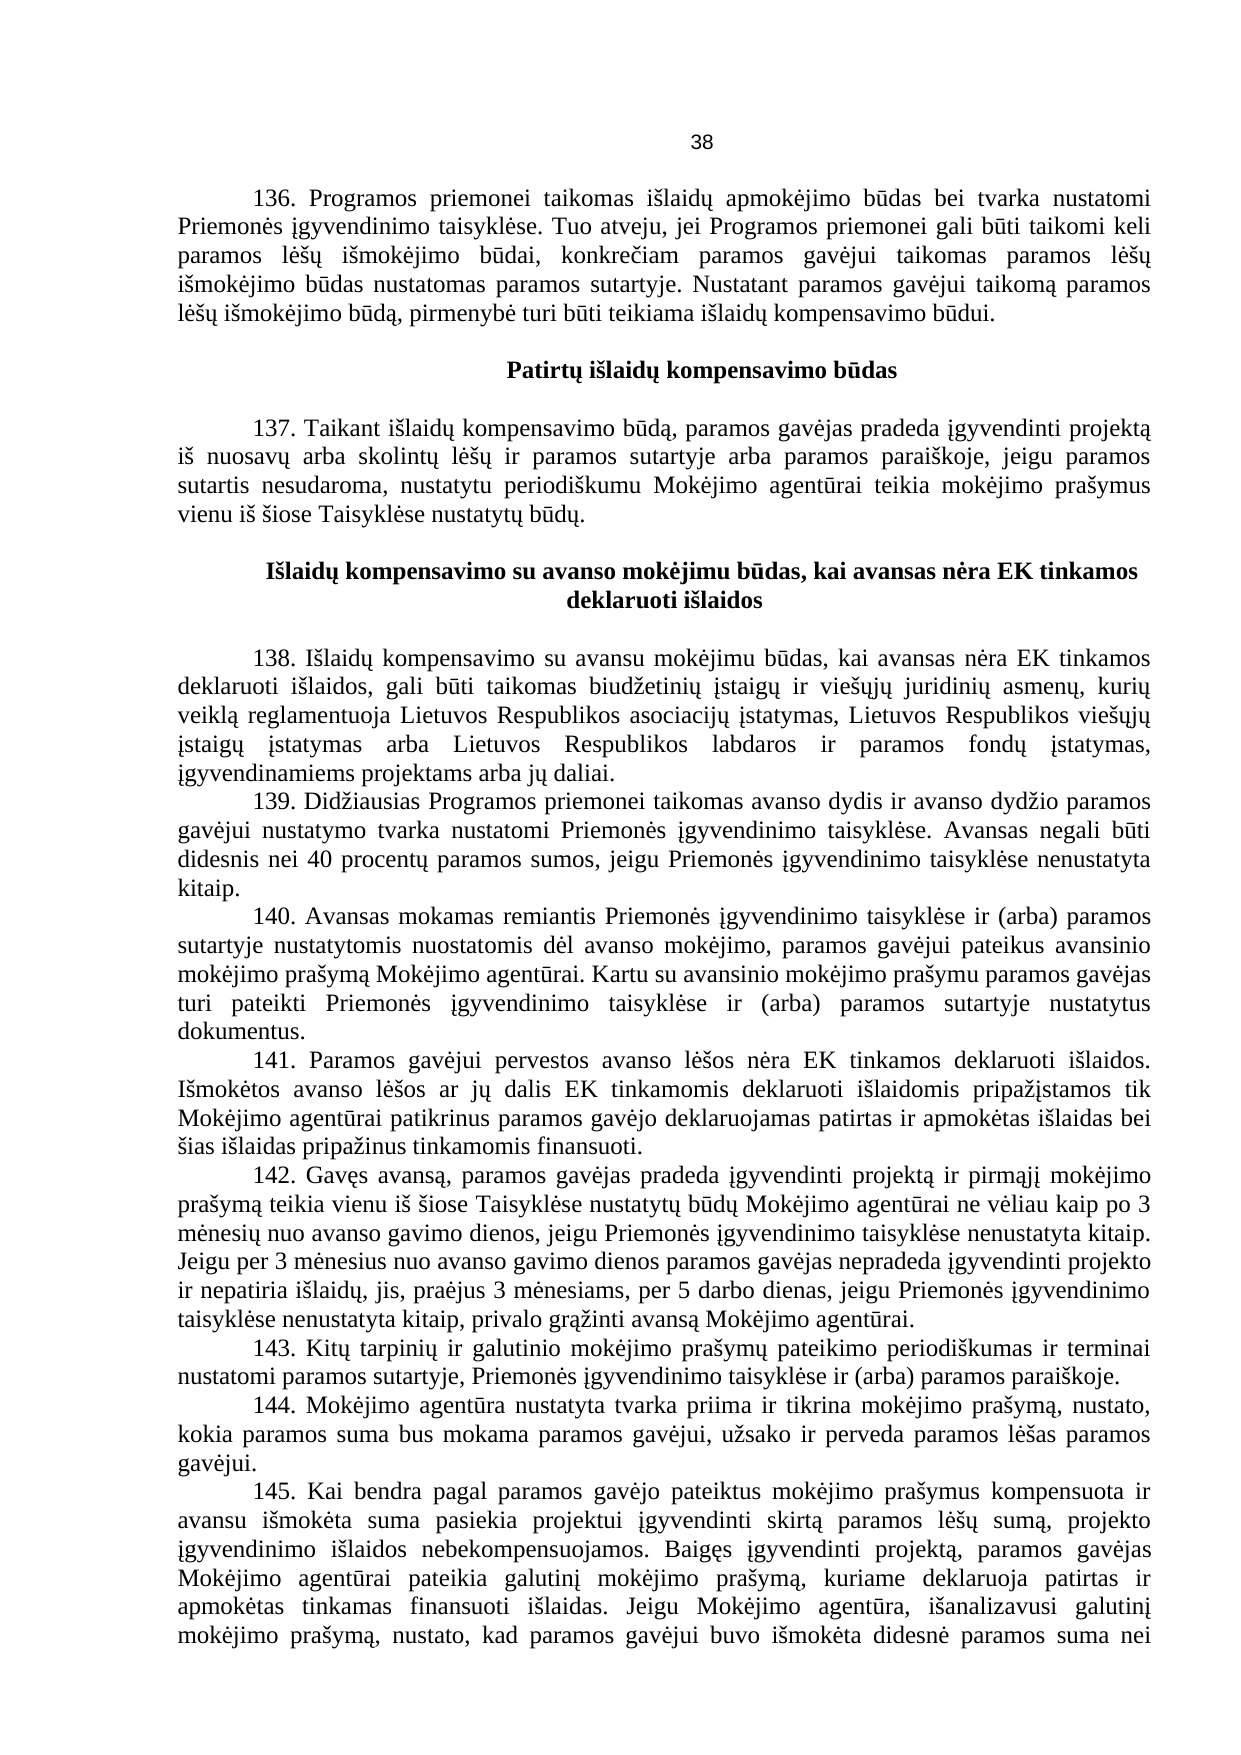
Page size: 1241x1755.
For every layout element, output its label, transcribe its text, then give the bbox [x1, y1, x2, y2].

text 145. Kai bendra pagal paramos gavėjo pateiktus mokėjimo prašymus kompensuota ir avansu išmokėta suma pasiekia projektui įgyvendinti skirtą paramos lėšų sumą, projekto įgyvendinimo išlaidos nebekompensuojamos. Baigęs įgyvendinti projektą, paramos gavėjas Mokėjimo agentūrai pateikia galutinį mokėjimo prašymą, kuriame deklaruoja patirtas ir apmokėtas tinkamas finansuoti išlaidas. Jeigu Mokėjimo agentūra, išanalizavusi galutinį mokėjimo prašymą, nustato, kad paramos gavėjui buvo išmokėta didesnė paramos suma nei [177, 1476, 1152, 1649]
text Išlaidų kompensavimo su avanso mokėjimu būdas, kai avansas nėra EK tinkamos deklaruoti išlaidos [177, 556, 1152, 614]
text 144. Mokėjimo agentūra nustatyta tvarka priima ir tikrina mokėjimo prašymą, nustato, kokia paramos suma bus mokama paramos gavėjui, užsako ir perveda paramos lėšas paramos gavėjui. [177, 1390, 1152, 1476]
text 141. Paramos gavėjui pervestos avanso lėšos nėra EK tinkamos deklaruoti išlaidos. Išmokėtos avanso lėšos ar jų dalis EK tinkamomis deklaruoti išlaidomis pripažįstamos tik Mokėjimo agentūrai patikrinus paramos gavėjo deklaruojamas patirtas ir apmokėtas išlaidas bei šias išlaidas pripažinus tinkamomis finansuoti. [177, 1045, 1152, 1160]
text 136. Programos priemonei taikomas išlaidų apmokėjimo būdas bei tvarka nustatomi Priemonės įgyvendinimo taisyklėse. Tuo atveju, jei Programos priemonei gali būti taikomi keli paramos lėšų išmokėjimo būdai, konkrečiam paramos gavėjui taikomas paramos lėšų išmokėjimo būdas nustatomas paramos sutartyje. Nustatant paramos gavėjui taikomą paramos lėšų išmokėjimo būdą, pirmenybė turi būti teikiama išlaidų kompensavimo būdui. [177, 183, 1152, 326]
text 140. Avansas mokamas remiantis Priemonės įgyvendinimo taisyklėse ir (arba) paramos sutartyje nustatytomis nuostatomis dėl avanso mokėjimo, paramos gavėjui pateikus avansinio mokėjimo prašymą Mokėjimo agentūrai. Kartu su avansinio mokėjimo prašymu paramos gavėjas turi pateikti Priemonės įgyvendinimo taisyklėse ir (arba) paramos sutartyje nustatytus dokumentus. [177, 901, 1152, 1045]
text Patirtų išlaidų kompensavimo būdas [177, 355, 1152, 384]
text 142. Gavęs avansą, paramos gavėjas pradeda įgyvendinti projektą ir pirmąjį mokėjimo prašymą teikia vienu iš šiose Taisyklėse nustatytų būdų Mokėjimo agentūrai ne vėliau kaip po 3 mėnesių nuo avanso gavimo dienos, jeigu Priemonės įgyvendinimo taisyklėse nenustatyta kitaip. Jeigu per 3 mėnesius nuo avanso gavimo dienos paramos gavėjas nepradeda įgyvendinti projekto ir nepatiria išlaidų, jis, praėjus 3 mėnesiams, per 5 darbo dienas, jeigu Priemonės įgyvendinimo taisyklėse nenustatyta kitaip, privalo grąžinti avansą Mokėjimo agentūrai. [177, 1160, 1152, 1333]
text 137. Taikant išlaidų kompensavimo būdą, paramos gavėjas pradeda įgyvendinti projektą iš nuosavų arba skolintų lėšų ir paramos sutartyje arba paramos paraiškoje, jeigu paramos sutartis nesudaroma, nustatytu periodiškumu Mokėjimo agentūrai teikia mokėjimo prašymus vienu iš šiose Taisyklėse nustatytų būdų. [177, 413, 1152, 528]
text 139. Didžiausias Programos priemonei taikomas avanso dydis ir avanso dydžio paramos gavėjui nustatymo tvarka nustatomi Priemonės įgyvendinimo taisyklėse. Avansas negali būti didesnis nei 40 procentų paramos sumos, jeigu Priemonės įgyvendinimo taisyklėse nenustatyta kitaip. [177, 786, 1152, 901]
text 143. Kitų tarpinių ir galutinio mokėjimo prašymų pateikimo periodiškumas ir terminai nustatomi paramos sutartyje, Priemonės įgyvendinimo taisyklėse ir (arba) paramos paraiškoje. [177, 1333, 1152, 1390]
text 138. Išlaidų kompensavimo su avansu mokėjimu būdas, kai avansas nėra EK tinkamos deklaruoti išlaidos, gali būti taikomas biudžetinių įstaigų ir viešųjų juridinių asmenų, kurių veiklą reglamentuoja Lietuvos Respublikos asociacijų įstatymas, Lietuvos Respublikos viešųjų įstaigų įstatymas arba Lietuvos Respublikos labdaros ir paramos fondų įstatymas, įgyvendinamiems projektams arba jų daliai. [177, 643, 1152, 786]
